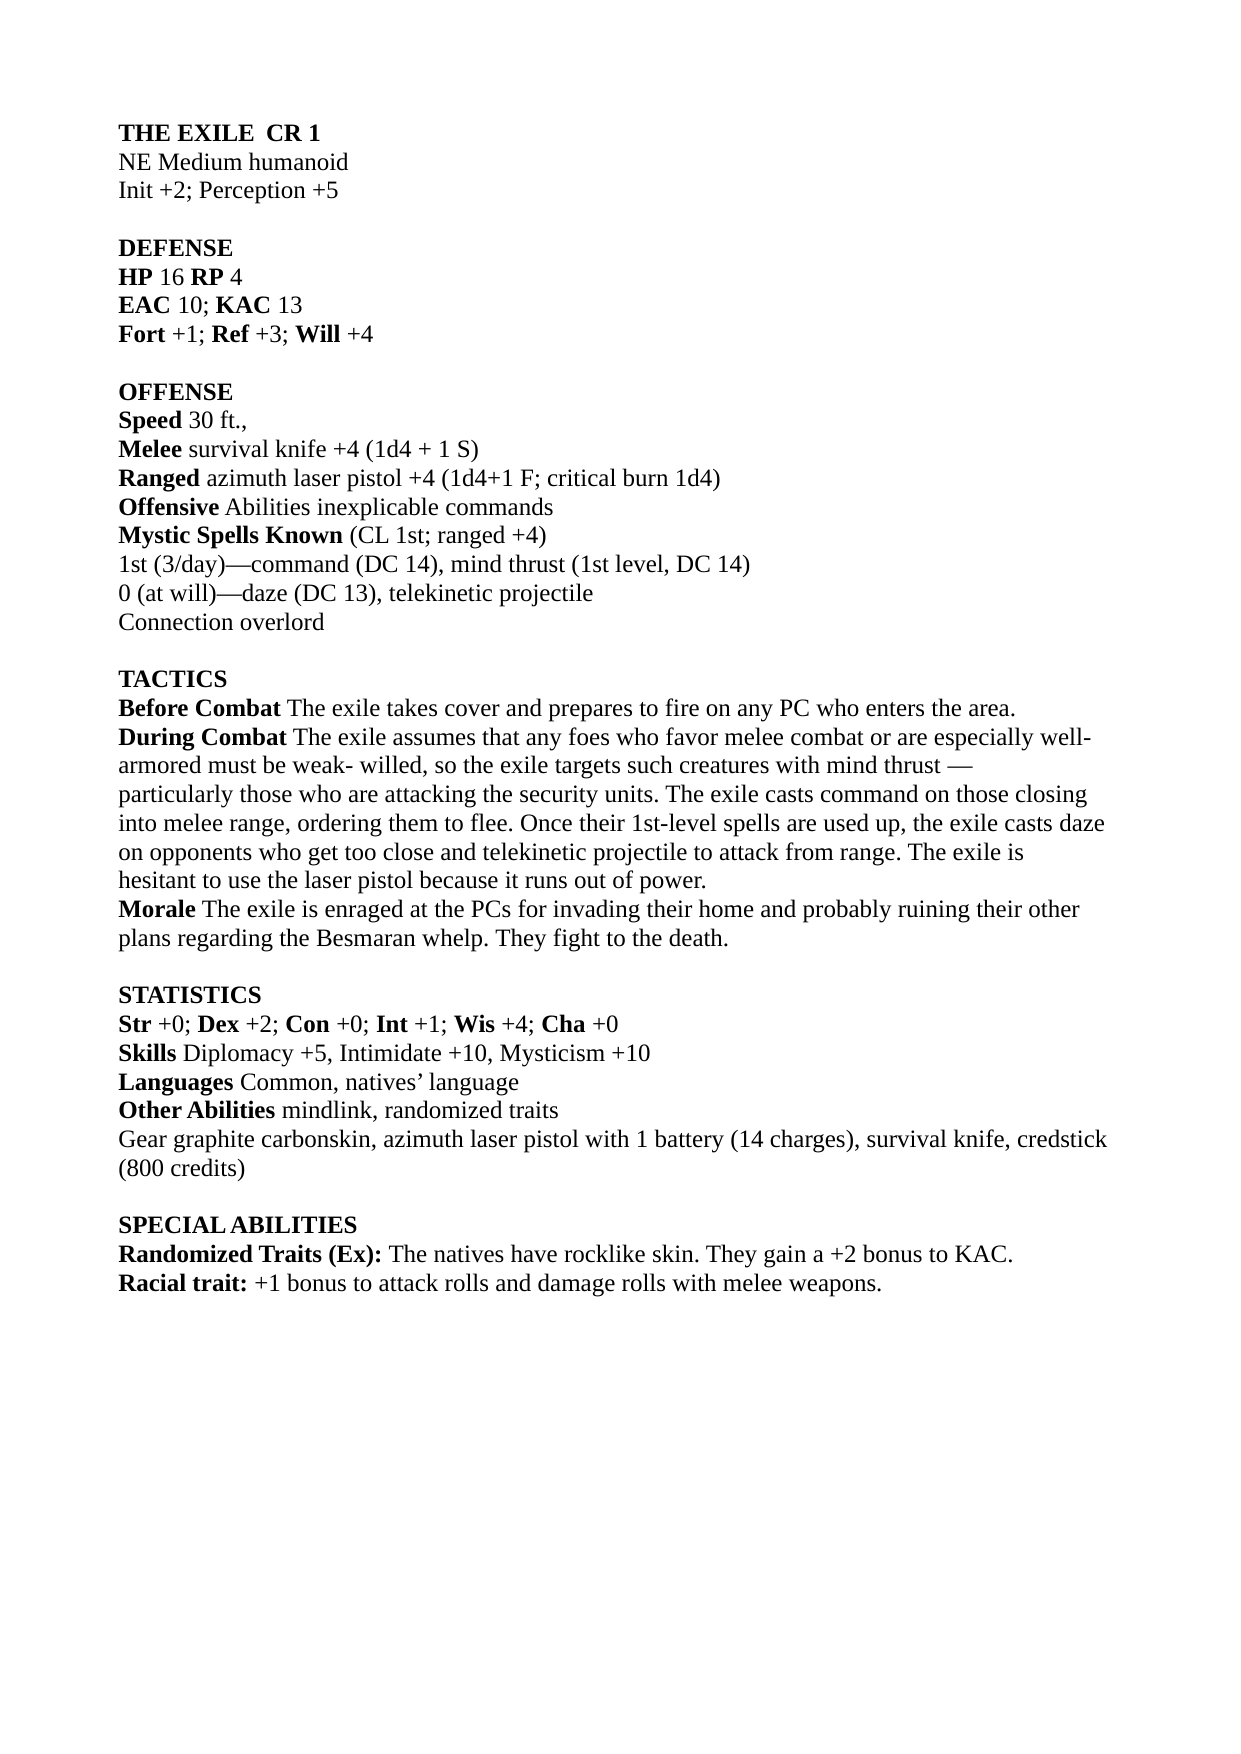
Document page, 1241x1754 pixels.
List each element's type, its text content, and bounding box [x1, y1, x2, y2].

text 1st (3/day)—command (DC 14), mind thrust (1st level, DC 14) [118, 549, 1122, 578]
text STATISTICS [118, 981, 1122, 1009]
text THE EXILE CR 1 [118, 118, 1122, 147]
text Speed 30 ft., [118, 406, 1122, 434]
text NE Medium humanoid [118, 147, 1122, 176]
text Morale The exile is enraged at the PCs for invading their home and probably ruining their other plans regarding the Besmaran whelp. They fight to the death. [118, 894, 1122, 952]
text Randomized Traits (Ex): The natives have rocklike skin. They gain a +2 bonus to KAC. [118, 1239, 1122, 1268]
text Mystic Spells Known (CL 1st; ranged +4) [118, 521, 1122, 549]
text Racial trait: +1 bonus to attack rolls and damage rolls with melee weapons. [118, 1268, 1122, 1297]
text particularly those who are attacking the security units. The exile casts command on those closing into melee range, ordering them to flee. Once their 1st-level spells are used up, the exile casts daze on opponents who get too close and telekinetic projectile to attack from range. The exile is [118, 779, 1122, 866]
text Melee survival knife +4 (1d4 + 1 S) [118, 434, 1122, 463]
text Str +0; Dex +2; Con +0; Int +1; Wis +4; Cha +0 [118, 1009, 1122, 1038]
text Fort +1; Ref +3; Will +4 [118, 319, 1122, 348]
text Connection overlord [118, 607, 1122, 636]
text hesitant to use the laser pistol because it runs out of power. [118, 866, 1122, 894]
text Languages Common, natives’ language [118, 1067, 1122, 1096]
text DEFENSE [118, 233, 1122, 262]
text TACTICS [118, 664, 1122, 693]
text EAC 10; KAC 13 [118, 291, 1122, 319]
text Skills Diplomacy +5, Intimidate +10, Mysticism +10 [118, 1038, 1122, 1067]
text 0 (at will)—daze (DC 13), telekinetic projectile [118, 578, 1122, 607]
text Before Combat The exile takes cover and prepares to fire on any PC who enters the area. [118, 693, 1122, 722]
text Init +2; Perception +5 [118, 176, 1122, 204]
text During Combat The exile assumes that any foes who favor melee combat or are especially well-armored must be weak- willed, so the exile targets such creatures with mind thrust­ — [118, 722, 1122, 779]
text Offensive Abilities inexplicable commands [118, 492, 1122, 521]
text OFFENSE [118, 377, 1122, 406]
text SPECIAL ABILITIES [118, 1211, 1122, 1239]
text HP 16 RP 4 [118, 262, 1122, 291]
text Other Abilities mindlink, randomized traits [118, 1096, 1122, 1124]
text Ranged azimuth laser pistol +4 (1d4+1 F; critical burn 1d4) [118, 463, 1122, 492]
text Gear graphite carbonskin, azimuth laser pistol with 1 battery (14 charges), survival knife, credstick (800 credits) [118, 1124, 1122, 1182]
